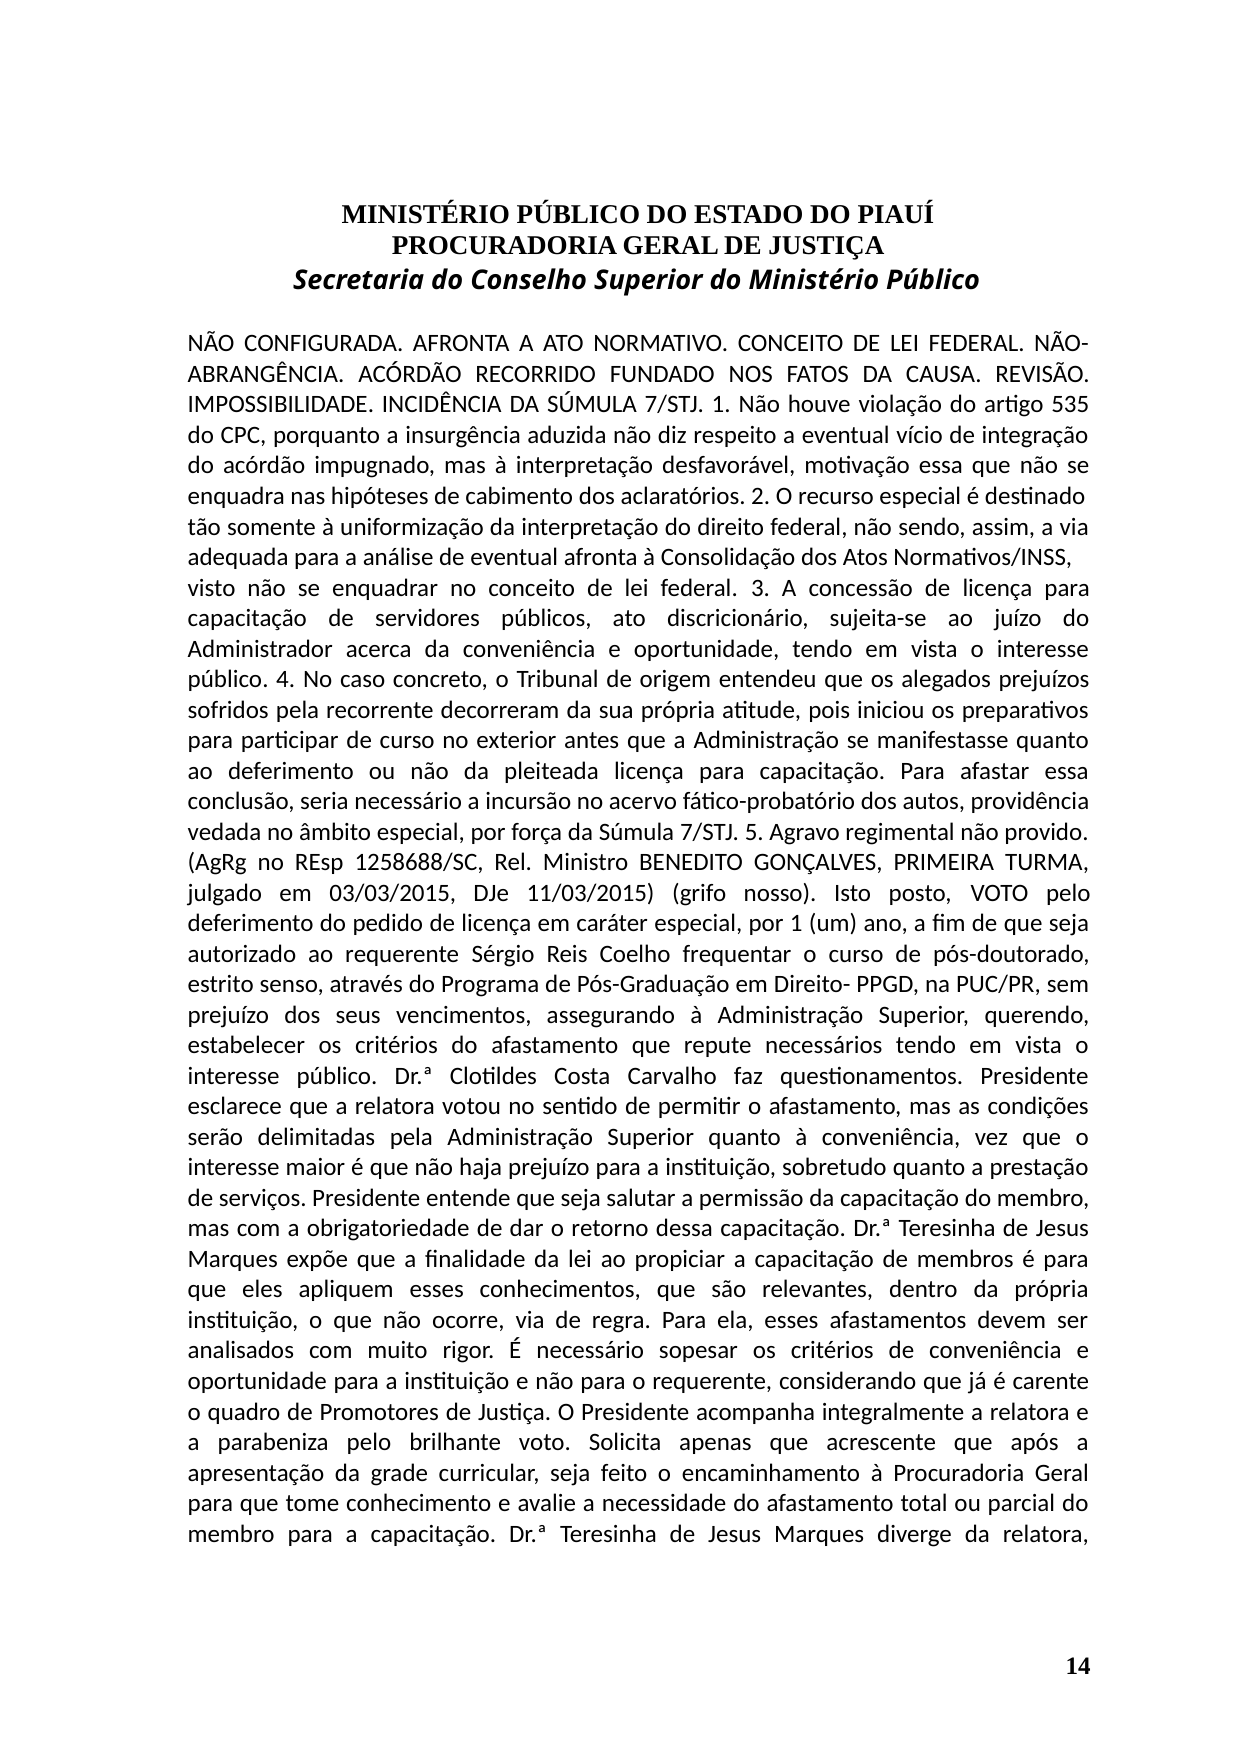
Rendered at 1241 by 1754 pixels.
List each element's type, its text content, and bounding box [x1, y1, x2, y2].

text NÃO CONFIGURADA. AFRONTA A ATO NORMATIVO. CONCEITO DE LEI FEDERAL. NÃO-ABRANGÊNCIA. ACÓRDÃO RECORRIDO FUNDADO NOS FATOS DA CAUSA. REVISÃO. IMPOSSIBILIDADE. INCIDÊNCIA DA SÚMULA 7/STJ. 1. Não houve violação do artigo 535 do CPC, porquanto a insurgência aduzida não diz respeito a eventual vício de integração do acórdão impugnado, mas à interpretação desfavorável, motivação essa que não se enquadra nas hipóteses de cabimento dos aclaratórios. 2. O recurso especial é destinado [187, 327, 1090, 511]
text tão somente à uniformização da interpretação do direito federal, não sendo, assim, a via adequada para a análise de eventual afronta à Consolidação dos Atos Normativos/INSS, [187, 511, 1090, 572]
text visto não se enquadrar no conceito de lei federal. 3. A concessão de licença para capacitação de servidores públicos, ato discricionário, sujeita-se ao juízo do Administrador acerca da conveniência e oportunidade, tendo em vista o interesse público. 4. No caso concreto, o Tribunal de origem entendeu que os alegados prejuízos sofridos pela recorrente decorreram da sua própria atitude, pois iniciou os preparativos para participar de curso no exterior antes que a Administração se manifestasse quanto ao deferimento ou não da pleiteada licença para capacitação. Para afastar essa conclusão, seria necessário a incursão no acervo fático-probatório dos autos, providência vedada no âmbito especial, por força da Súmula 7/STJ. 5. Agravo regimental não provido. (AgRg no REsp 1258688/SC, Rel. Ministro BENEDITO GONÇALVES, PRIMEIRA TURMA, julgado em 03/03/2015, DJe 11/03/2015) (grifo nosso). Isto posto, VOTO pelo deferimento do pedido de licença em caráter especial, por 1 (um) ano, a fim de que seja autorizado ao requerente Sérgio Reis Coelho frequentar o curso de pós-doutorado, estrito senso, através do Programa de Pós-Graduação em Direito- PPGD, na PUC/PR, sem prejuízo dos seus vencimentos, assegurando à Administração Superior, querendo, estabelecer os critérios do afastamento que repute necessários tendo em vista o interesse público. Dr.ª Clotildes Costa Carvalho faz questionamentos. Presidente esclarece que a relatora votou no sentido de permitir o afastamento, mas as condições serão delimitadas pela Administração Superior quanto à conveniência, vez que o interesse maior é que não haja prejuízo para a instituição, sobretudo quanto a prestação de serviços. Presidente entende que seja salutar a permissão da capacitação do membro, mas com a obrigatoriedade de dar o retorno dessa capacitação. Dr.ª Teresinha de Jesus Marques expõe que a finalidade da lei ao propiciar a capacitação de membros é para que eles apliquem esses conhecimentos, que são relevantes, dentro da própria instituição, o que não ocorre, via de regra. Para ela, esses afastamentos devem ser analisados com muito rigor. É necessário sopesar os critérios de conveniência e oportunidade para a instituição e não para o requerente, considerando que já é carente o quadro de Promotores de Justiça. O Presidente acompanha integralmente a relatora e a parabeniza pelo brilhante voto. Solicita apenas que acrescente que após a apresentação da grade curricular, seja feito o encaminhamento à Procuradoria Geral para que tome conhecimento e avalie a necessidade do afastamento total ou parcial do membro para a capacitação. Dr.ª Teresinha de Jesus Marques diverge da relatora, [187, 572, 1090, 1548]
